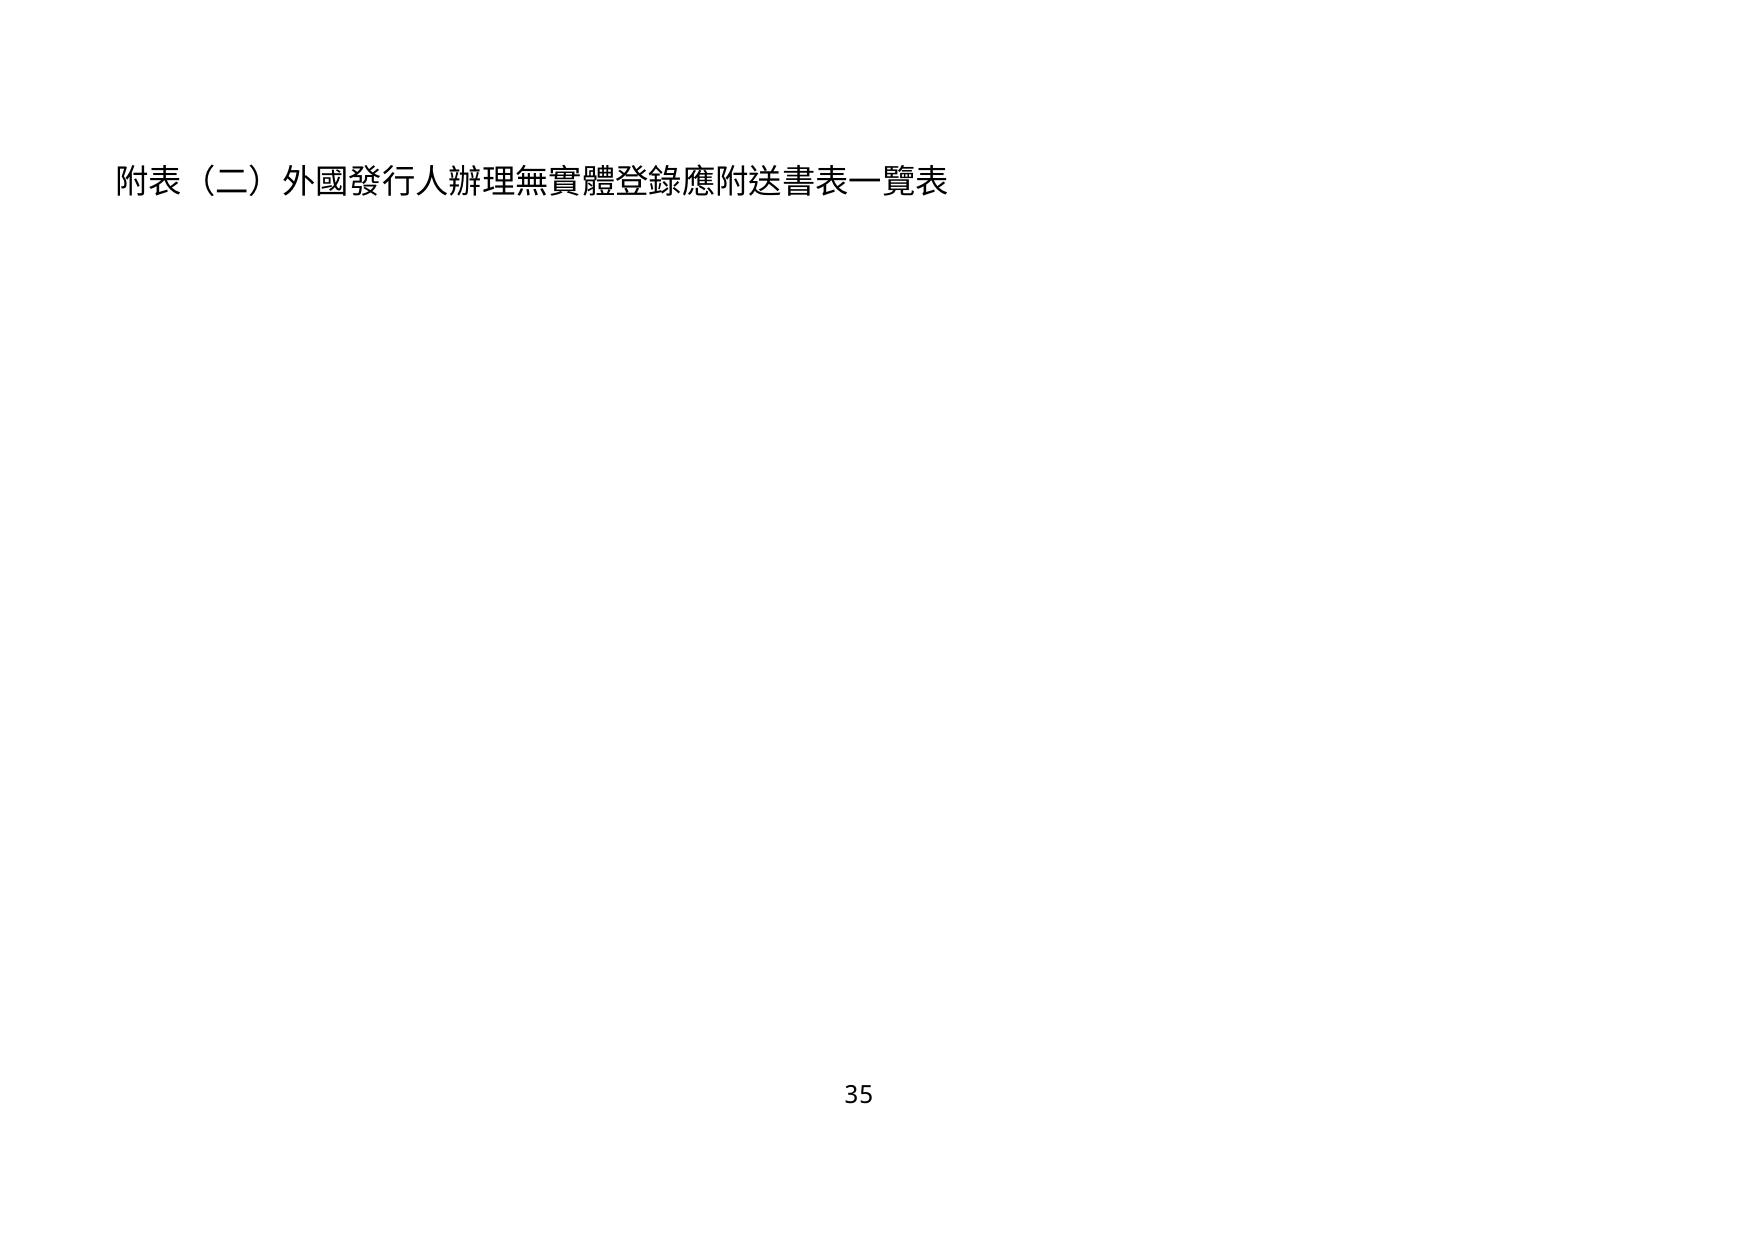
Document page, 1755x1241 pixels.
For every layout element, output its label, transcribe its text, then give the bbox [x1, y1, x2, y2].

text 附表（二）外國發行人辦理無實體登錄應附送書表一覽表 [115, 137, 1636, 200]
